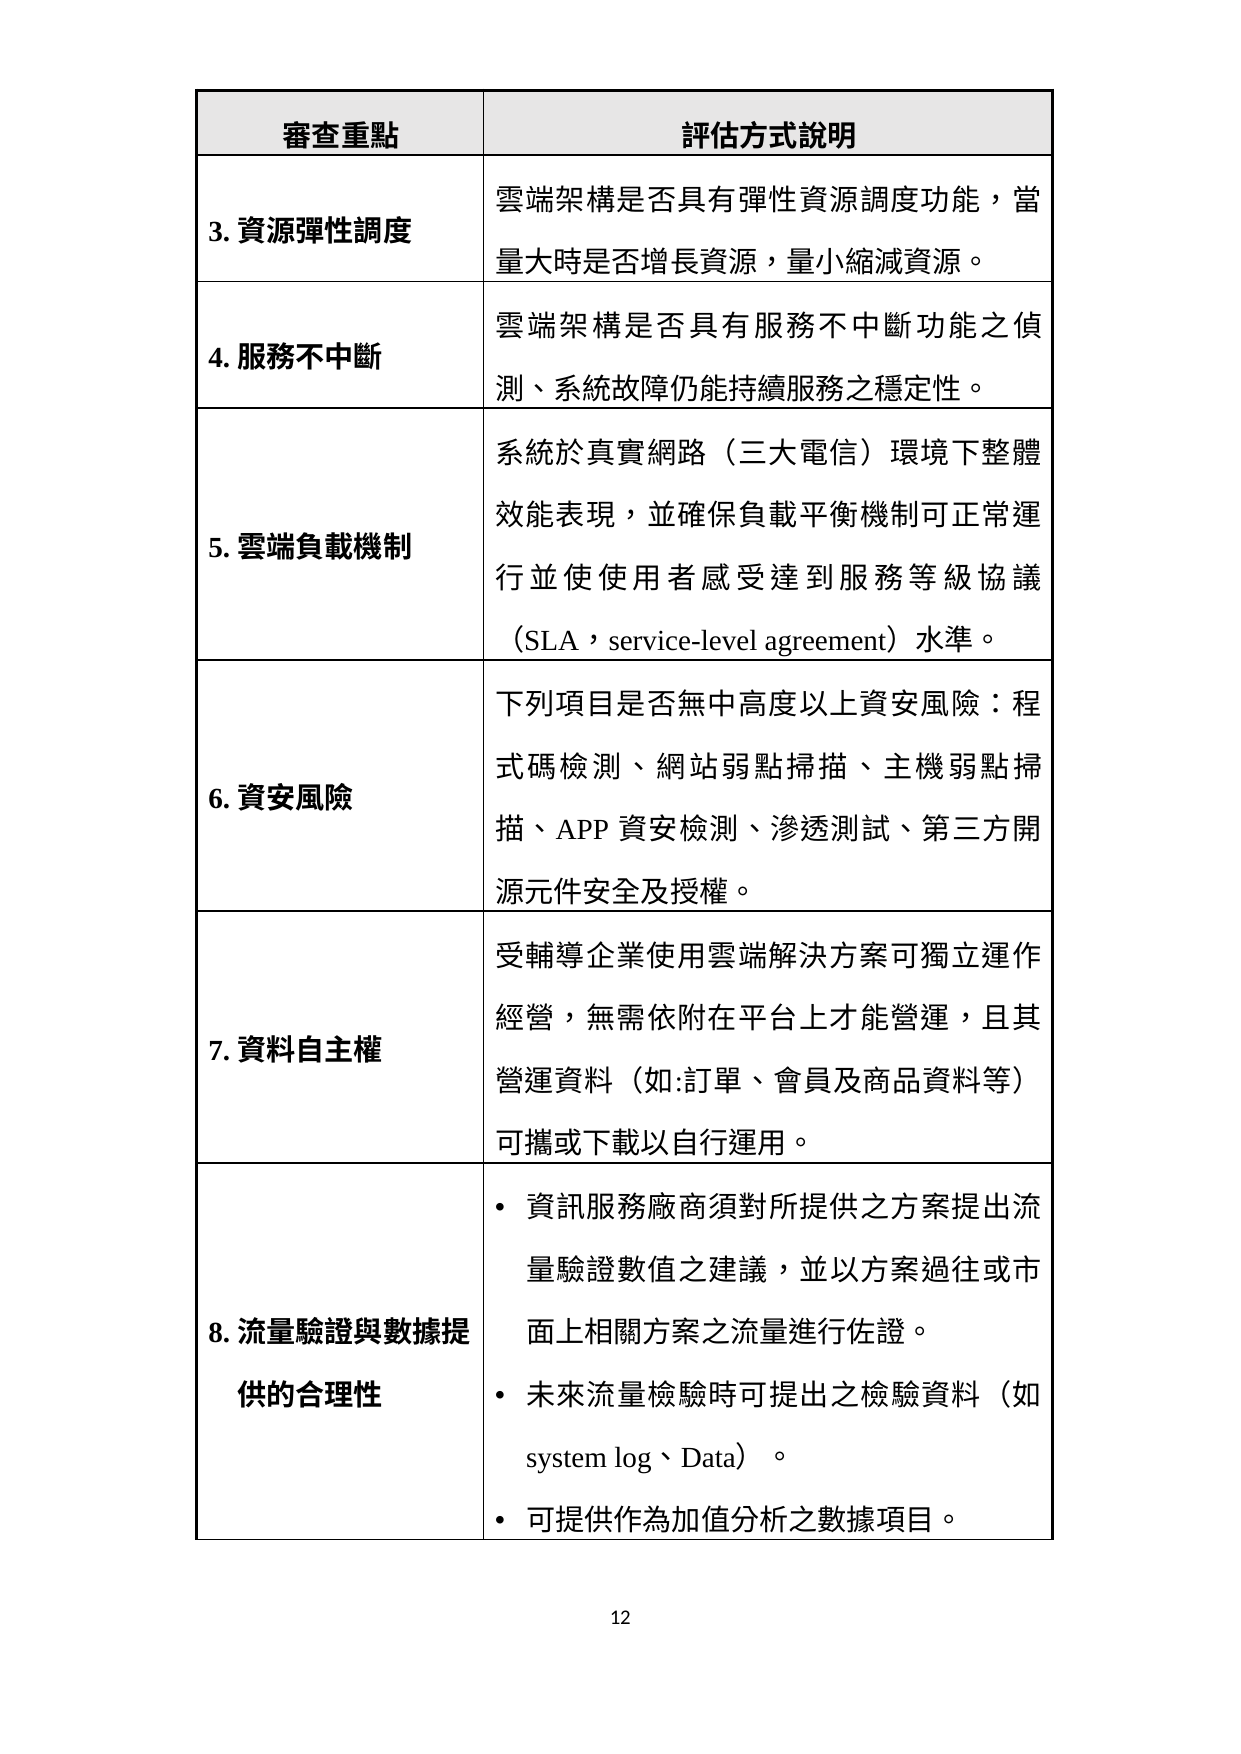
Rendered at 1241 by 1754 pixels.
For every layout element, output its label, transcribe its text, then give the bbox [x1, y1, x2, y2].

table_cell 雲端架構是否具有服務不中斷功能之偵測、系統故障仍能持續服務之穩定性。 [484, 282, 1051, 407]
table_cell 資訊服務廠商須對所提供之方案提出流量驗證數值之建議，並以方案過往或市面上相關方案之流量進行佐證。 未來流量檢驗時可提出之檢驗資料（如system log、Data）。 可提供作為加值分析之數據項目。 [484, 1164, 1051, 1538]
table_cell 流量驗證與數據提供的合理性 [198, 1164, 483, 1538]
table_header 審查重點 [198, 92, 483, 154]
table_cell 服務不中斷 [198, 282, 483, 407]
table_cell 受輔導企業使用雲端解決方案可獨立運作經營，無需依附在平台上才能營運，且其營運資料（如:訂單、會員及商品資料等）可攜或下載以自行運用。 [484, 912, 1051, 1162]
table_cell 資源彈性調度 [198, 156, 483, 281]
table_cell 雲端負載機制 [198, 409, 483, 659]
table_header 評估方式說明 [484, 92, 1051, 154]
table_cell 資安風險 [198, 661, 483, 910]
table_cell 下列項目是否無中高度以上資安風險：程式碼檢測、網站弱點掃描、主機弱點掃描、APP 資安檢測、滲透測試、第三方開源元件安全及授權。 [484, 661, 1051, 910]
table_cell 雲端架構是否具有彈性資源調度功能，當量大時是否增長資源，量小縮減資源。 [484, 156, 1051, 281]
table_cell 資料自主權 [198, 912, 483, 1162]
table_cell 系統於真實網路（三大電信）環境下整體效能表現，並確保負載平衡機制可正常運行並使使用者感受達到服務等級協議（SLA，service-level agreement）水準。 [484, 409, 1051, 659]
